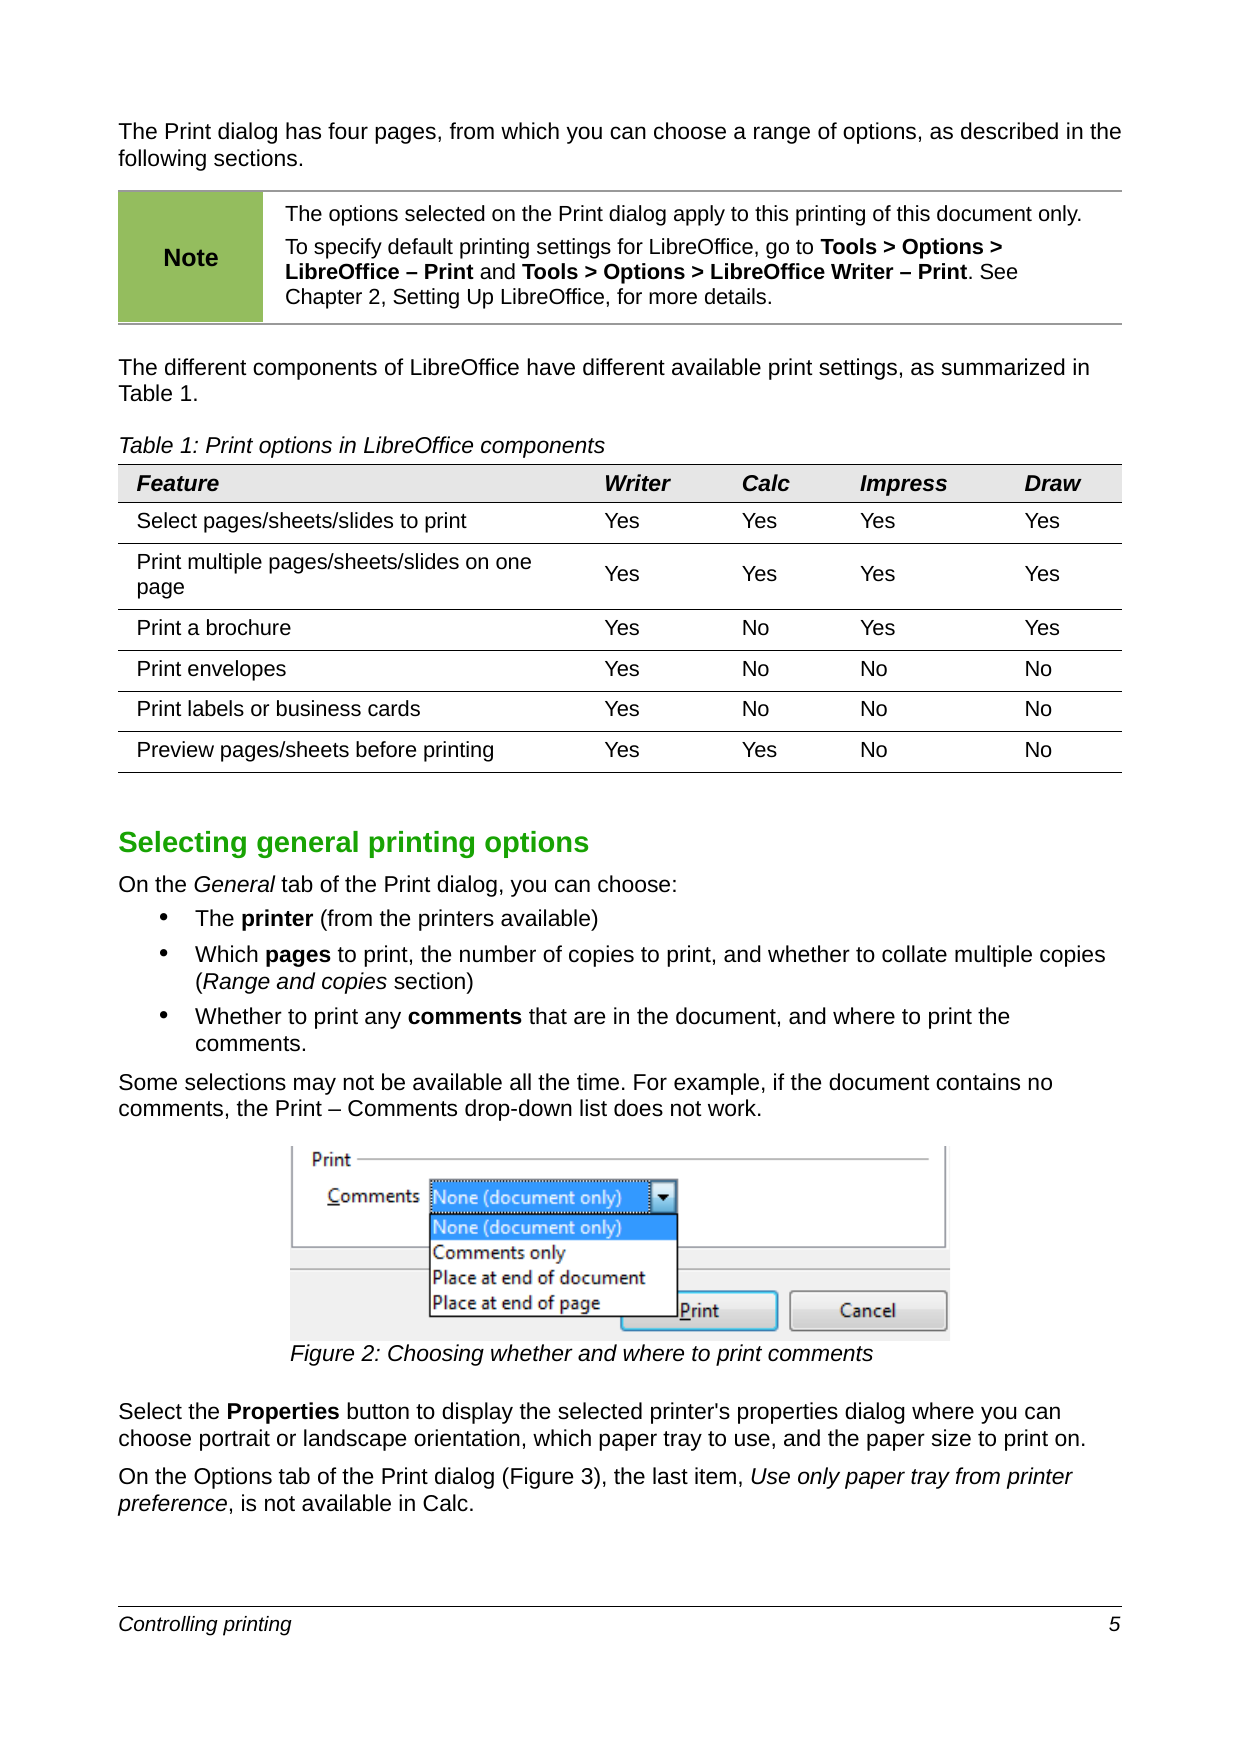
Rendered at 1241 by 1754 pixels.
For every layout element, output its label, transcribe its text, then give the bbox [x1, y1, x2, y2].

table_cell No [723, 692, 842, 731]
text On the Options tab of the Print dialog (Figure 3), the last item, Use only paper tray from printer preference, is not available in Calc. [118, 1463, 1122, 1516]
table_cell Yes [586, 544, 723, 609]
table_cell Yes [1006, 544, 1122, 609]
table_header Calc [723, 465, 842, 502]
table_cell Print a brochure [118, 610, 586, 650]
table_cell Yes [842, 610, 1006, 650]
table_cell No [842, 692, 1006, 731]
table_cell Yes [1006, 610, 1122, 650]
table_header Draw [1006, 465, 1122, 502]
table_cell No [842, 732, 1006, 772]
text The different components of LibreOffice have different available print settings, as summarized in Table 1. [118, 354, 1122, 407]
table_cell Yes [586, 692, 723, 731]
text Table 1: Print options in LibreOffice components [118, 432, 1122, 458]
table_cell Yes [842, 503, 1006, 543]
table_cell No [1006, 692, 1122, 731]
table_cell No [842, 651, 1006, 691]
table_cell Print envelopes [118, 651, 586, 691]
table_header Writer [586, 465, 723, 502]
table_cell Yes [723, 544, 842, 609]
table_cell Select pages/sheets/slides to print [118, 503, 586, 543]
list The printer (from the printers available) [156, 904, 1122, 933]
text Select the Properties button to display the selected printer's properties dialog where you can choose portrait or landscape orientation, which paper tray to use, and the paper size to print on. [118, 1398, 1122, 1451]
list The Print dialog has four pages, from which you can choose a range of options, as described in the following sections. [118, 118, 1122, 171]
table_cell Yes [586, 610, 723, 650]
table_cell Print multiple pages/sheets/slides on one page [118, 544, 586, 609]
table_cell Yes [586, 732, 723, 772]
text Some selections may not be available all the time. For example, if the document contains no comments, the Print – Comments drop-down list does not work. [118, 1069, 1122, 1121]
table_cell Yes [586, 503, 723, 543]
table_cell No [723, 610, 842, 650]
table_cell Yes [1006, 503, 1122, 543]
table_header Feature [118, 465, 586, 502]
table_header Impress [842, 465, 1006, 502]
list On the General tab of the Print dialog, you can choose: [118, 871, 1122, 897]
list Whether to print any comments that are in the document, and where to print the comments. [156, 1001, 1122, 1056]
table_cell Yes [842, 544, 1006, 609]
list Which pages to print, the number of copies to print, and whether to collate multiple copies (Range and copies section) [156, 939, 1122, 994]
table_cell Yes [586, 651, 723, 691]
table_cell Print labels or business cards [118, 692, 586, 731]
table_header The options selected on the Print dialog apply to this printing of this document only. To specify default printing settings for LibreOffice, go to Tools > Options > LibreOffice – Print and Tools > Options > LibreOffice Writer – Print. See Chapter 2, Setting Up LibreOffice, for more details. [264, 192, 1122, 322]
table_cell No [723, 651, 842, 691]
table_cell Yes [723, 503, 842, 543]
table_cell No [1006, 651, 1122, 691]
picture [290, 1146, 951, 1341]
subtitle Selecting general printing options [118, 825, 1122, 858]
text Figure 2: Choosing whether and where to print comments [290, 1341, 950, 1366]
table_cell Yes [723, 732, 842, 772]
table_cell Preview pages/sheets before printing [118, 732, 586, 772]
table_header Note [118, 192, 263, 322]
table_cell No [1006, 732, 1122, 772]
